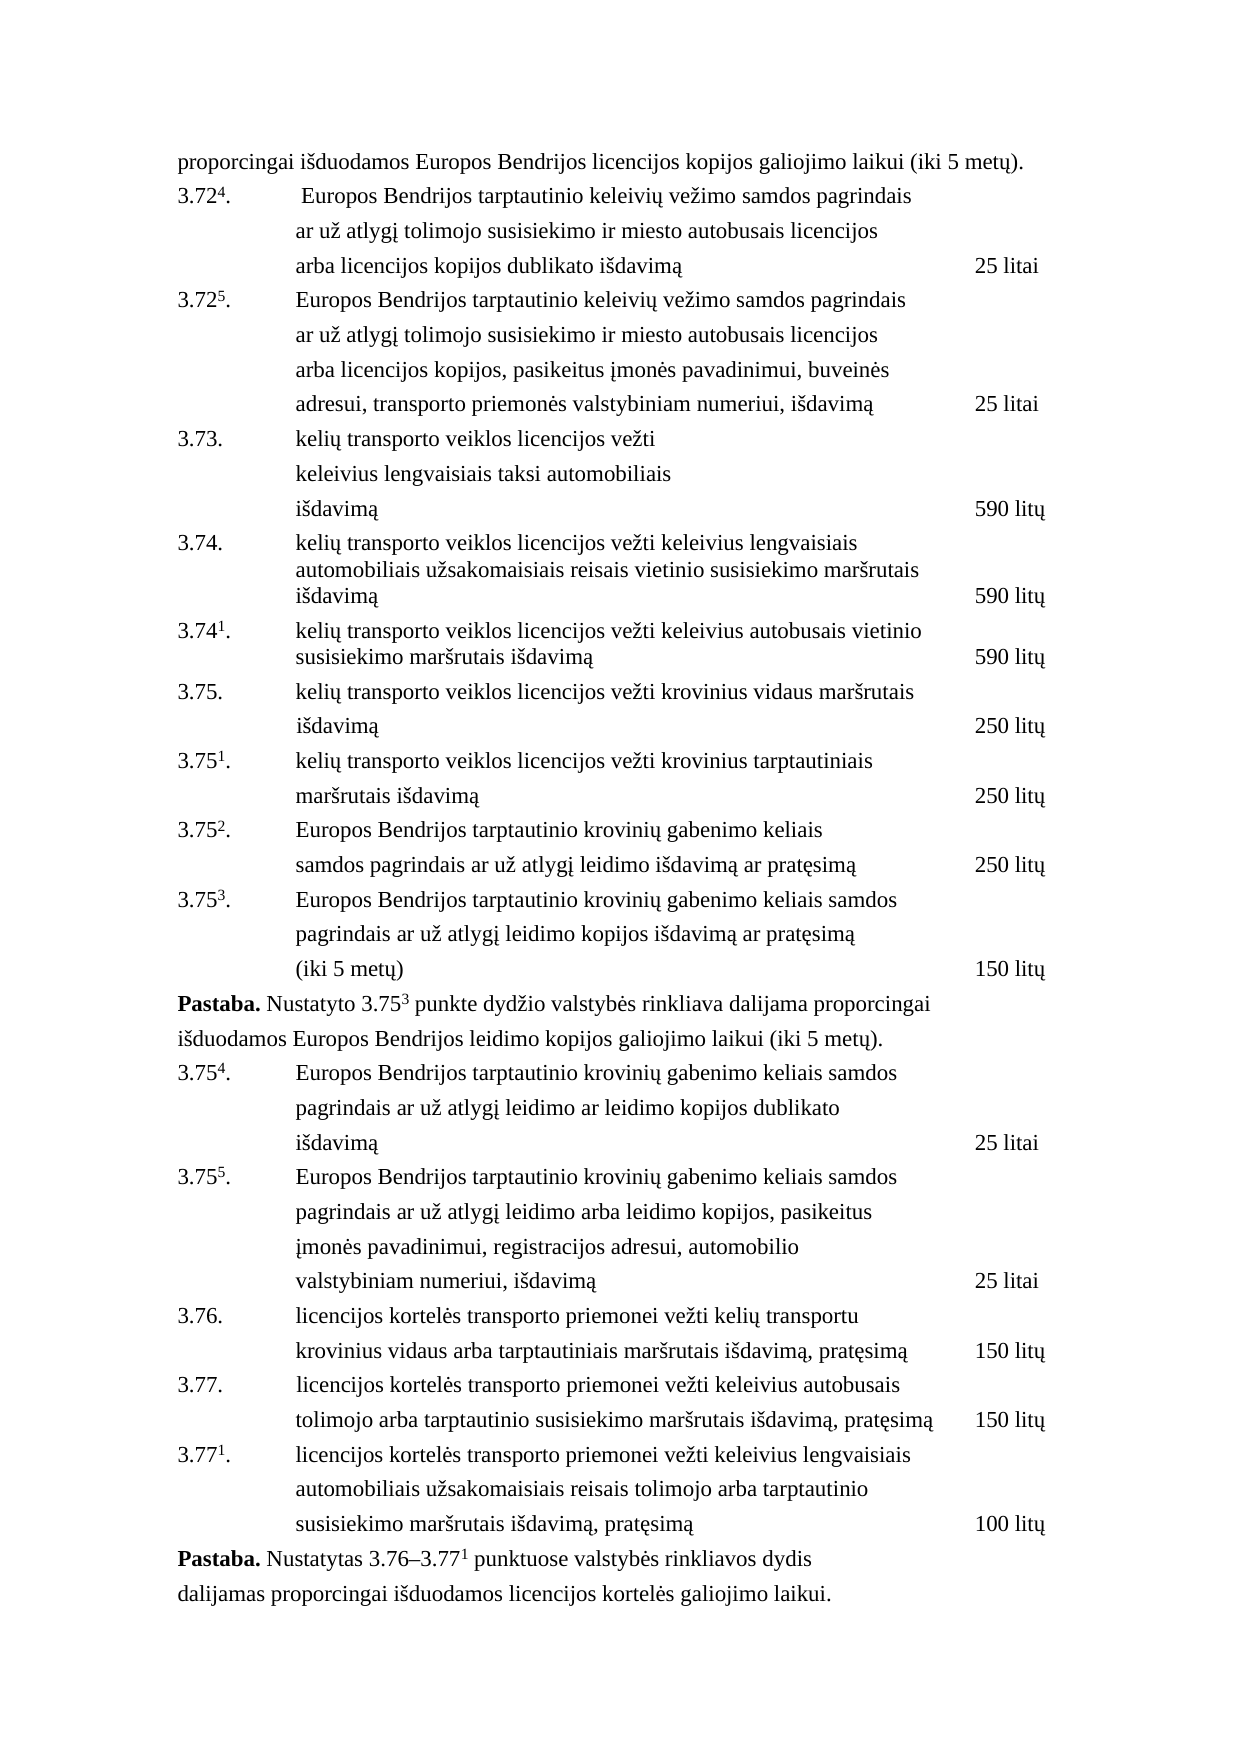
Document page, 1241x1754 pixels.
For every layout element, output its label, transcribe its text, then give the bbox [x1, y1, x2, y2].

text pagrindais ar už atlygį leidimo kopijos išdavimą ar pratęsimą [177, 921, 1122, 947]
text 3.751. kelių transporto veiklos licencijos vežti krovinius tarptautiniais [177, 747, 1122, 773]
text ar už atlygį tolimojo susisiekimo ir miesto autobusais licencijos [177, 217, 1122, 243]
text 3.753. Europos Bendrijos tarptautinio krovinių gabenimo keliais samdos [177, 886, 1122, 912]
text (iki 5 metų) 150 litų [177, 955, 1122, 982]
text Pastaba. Nustatyto 3.753 punkte dydžio valstybės rinkliava dalijama proporcingai [177, 990, 1122, 1016]
text išdavimą 590 litų [295, 494, 1122, 521]
text 3.741. kelių transporto veiklos licencijos vežti keleivius autobusais vietinio susisiekimo maršrutais išdavimą 590 litų [177, 617, 1122, 669]
text pagrindais ar už atlygį leidimo arba leidimo kopijos, pasikeitus [177, 1198, 1122, 1224]
text adresui, transporto priemonės valstybiniam numeriui, išdavimą 25 litai [295, 391, 1122, 417]
text ar už atlygį tolimojo susisiekimo ir miesto autobusais licencijos [177, 321, 1122, 347]
text 3.755. Europos Bendrijos tarptautinio krovinių gabenimo keliais samdos [177, 1163, 1122, 1190]
text 3.754. Europos Bendrijos tarptautinio krovinių gabenimo keliais samdos [177, 1059, 1122, 1086]
text įmonės pavadinimui, registracijos adresui, automobilio [177, 1233, 1122, 1259]
text maršrutais išdavimą 250 litų [177, 782, 1122, 808]
list licencijos kortelės transporto priemonei vežti keleivius autobusais [177, 1371, 1122, 1398]
text išduodamos Europos Bendrijos leidimo kopijos galiojimo laikui (iki 5 metų). [177, 1024, 1122, 1051]
text arba licencijos kopijos, pasikeitus įmonės pavadinimui, buveinės [177, 356, 1122, 382]
text krovinius vidaus arba tarptautiniais maršrutais išdavimą, pratęsimą 150 litų [177, 1337, 1122, 1363]
text 3.771. licencijos kortelės transporto priemonei vežti keleivius lengvaisiais [177, 1441, 1122, 1467]
text samdos pagrindais ar už atlygį leidimo išdavimą ar pratęsimą 250 litų [177, 851, 1122, 877]
text 3.724. Europos Bendrijos tarptautinio keleivių vežimo samdos pagrindais [177, 182, 1122, 209]
text 3.74. kelių transporto veiklos licencijos vežti keleivius lengvaisiais automobiliais užsakomaisiais reisais vietinio susisiekimo maršrutais išdavimą 590 litų [177, 529, 1122, 608]
text susisiekimo maršrutais išdavimą, pratęsimą 100 litų [177, 1510, 1122, 1537]
text proporcingai išduodamos Europos Bendrijos licencijos kopijos galiojimo laikui (iki 5 metų). [177, 148, 1122, 174]
text arba licencijos kopijos dublikato išdavimą 25 litai [177, 252, 1122, 278]
text išdavimą 25 litai [177, 1129, 1122, 1155]
text Pastaba. Nustatytas 3.76–3.771 punktuose valstybės rinkliavos dydis [177, 1545, 1122, 1571]
text valstybiniam numeriui, išdavimą 25 litai [177, 1267, 1122, 1294]
text tolimojo arba tarptautinio susisiekimo maršrutais išdavimą, pratęsimą 150 litų [177, 1406, 1122, 1432]
text dalijamas proporcingai išduodamos licencijos kortelės galiojimo laikui. [177, 1579, 1122, 1606]
text 3.725. Europos Bendrijos tarptautinio keleivių vežimo samdos pagrindais [177, 286, 1122, 313]
text pagrindais ar už atlygį leidimo ar leidimo kopijos dublikato [177, 1094, 1122, 1120]
text keleivius lengvaisiais taksi automobiliais [177, 460, 1122, 486]
text išdavimą 250 litų [296, 712, 1122, 739]
text 3.752. Europos Bendrijos tarptautinio krovinių gabenimo keliais [177, 816, 1122, 843]
text automobiliais užsakomaisiais reisais tolimojo arba tarptautinio [177, 1476, 1122, 1502]
text 3.76. licencijos kortelės transporto priemonei vežti kelių transportu [177, 1302, 1122, 1328]
text 3.73. kelių transporto veiklos licencijos vežti [177, 425, 1122, 452]
text 3.75. kelių transporto veiklos licencijos vežti krovinius vidaus maršrutais [177, 678, 1122, 704]
